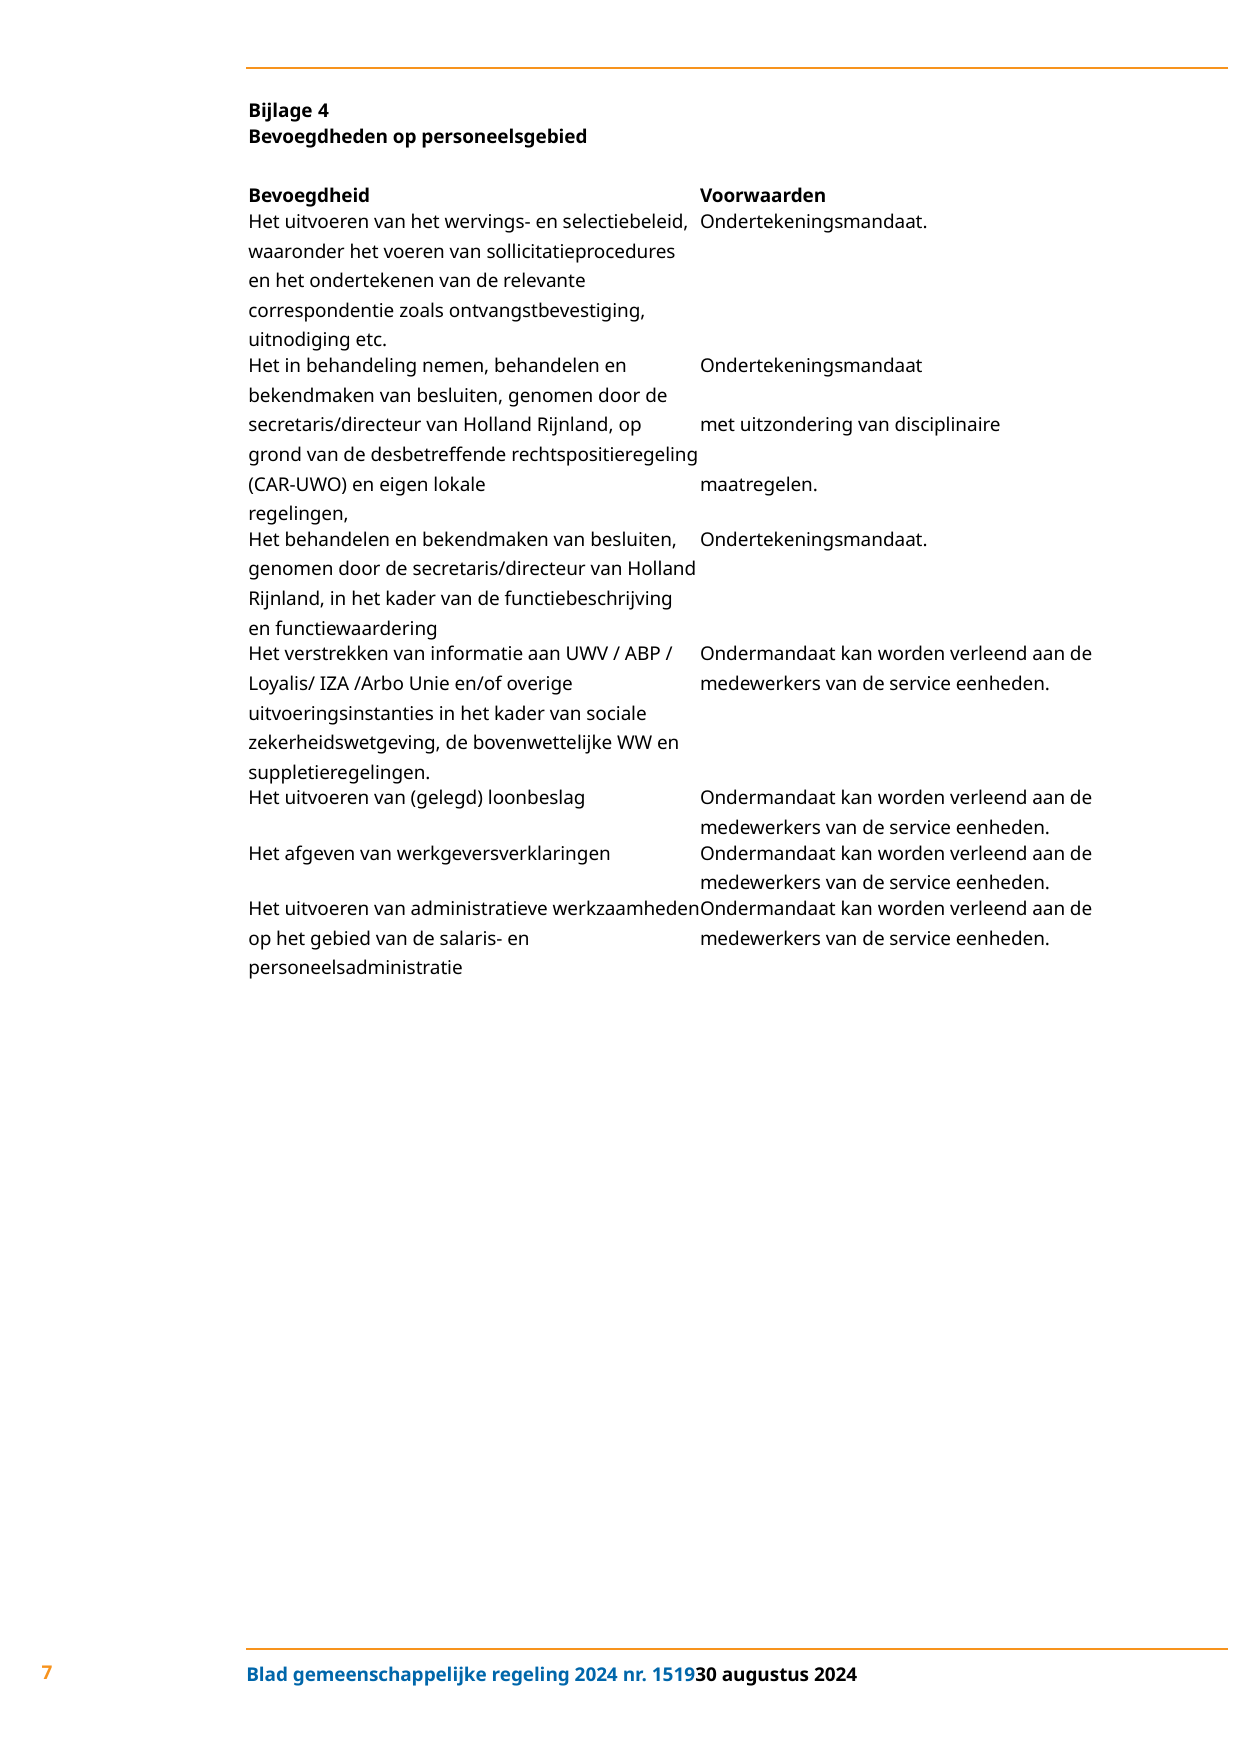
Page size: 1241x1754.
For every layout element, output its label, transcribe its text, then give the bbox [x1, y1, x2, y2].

table_cell Het afgeven van werkgeversverklaringen [248, 840, 700, 895]
table_cell Ondermandaat kan worden verleend aan de medewerkers van de service eenheden. [700, 641, 1152, 784]
table_cell Het uitvoeren van het wervings- en selectiebeleid, waaronder het voeren van sollicitatieprocedures en het ondertekenen van de relevante correspondentie zoals ontvangstbevestiging, uitnodiging etc. [248, 208, 700, 352]
table_cell Het in behandeling nemen, behandelen en bekendmaken van besluiten, genomen door de secretaris/directeur van Holland Rijnland, op grond van de desbetreffende rechtspositieregeling (CAR-UWO) en eigen lokale regelingen, [248, 353, 700, 526]
picture [41, 47, 231, 172]
table_cell Ondertekeningsmandaat. [700, 526, 1152, 641]
table_cell Het uitvoeren van (gelegd) loonbeslag [248, 785, 700, 840]
table_cell Ondertekeningsmandaat met uitzondering van disciplinaire maatregelen. [700, 353, 1152, 526]
table_cell Ondermandaat kan worden verleend aan de medewerkers van de service eenheden. [700, 840, 1152, 895]
text Bevoegdheden op personeelsgebied [248, 123, 1152, 149]
table_cell [700, 980, 1152, 1006]
table_header Bevoegdheid [248, 183, 700, 208]
table_cell Ondermandaat kan worden verleend aan de medewerkers van de service eenheden. [700, 785, 1152, 840]
table_header Voorwaarden [700, 183, 1152, 208]
table_cell Het uitvoeren van administratieve werkzaamheden op het gebied van de salaris- en personeelsadministratie [248, 895, 700, 980]
table_cell Ondermandaat kan worden verleend aan de medewerkers van de service eenheden. [700, 895, 1152, 980]
text Bijlage 4 [248, 95, 1152, 123]
table_cell Ondertekeningsmandaat. [700, 208, 1152, 352]
table_cell Het behandelen en bekendmaken van besluiten, genomen door de secretaris/directeur van Holland Rijnland, in het kader van de functiebeschrijving en functiewaardering [248, 526, 700, 641]
table_cell [248, 980, 700, 1006]
table_cell Het verstrekken van informatie aan UWV / ABP / Loyalis/ IZA /Arbo Unie en/of overige uitvoeringsinstanties in het kader van sociale zekerheidswetgeving, de bovenwettelijke WW en suppletieregelingen. [248, 641, 700, 784]
